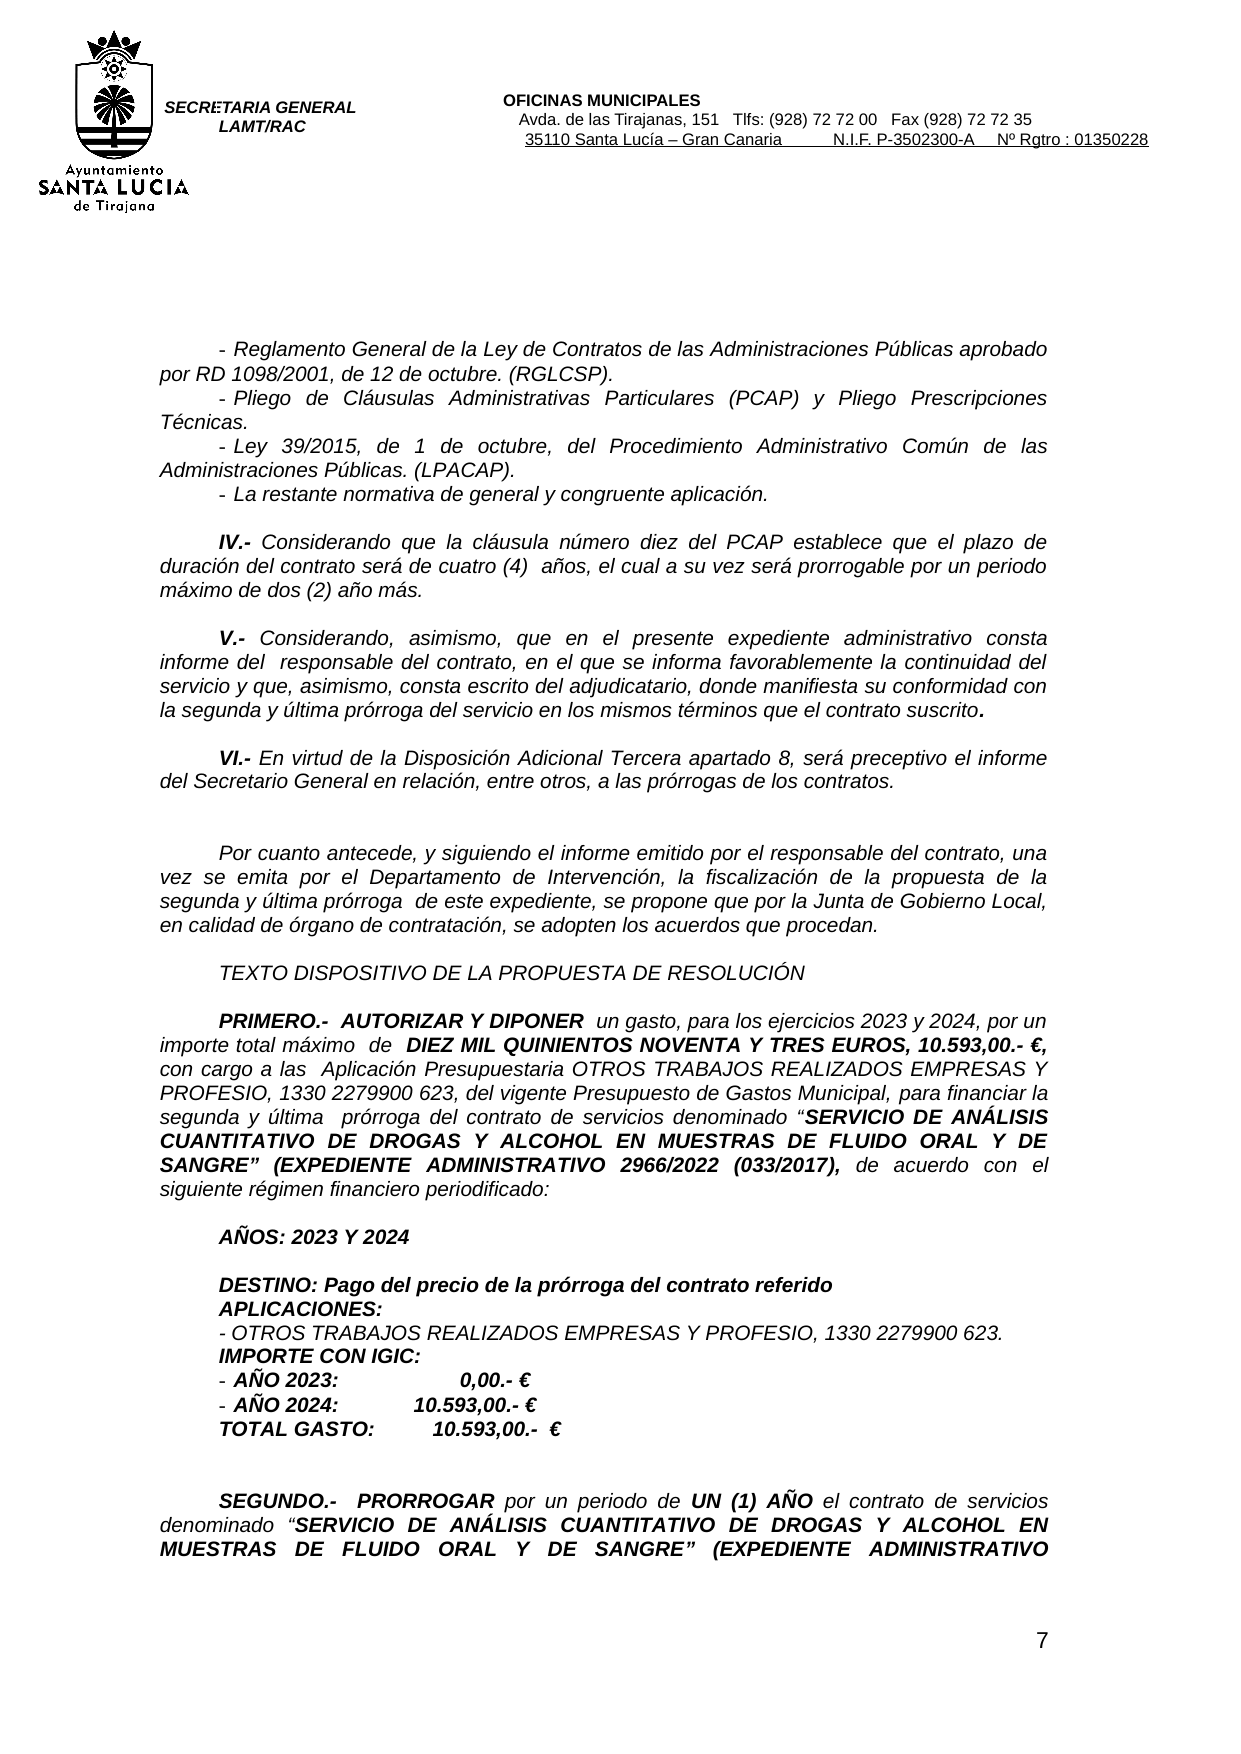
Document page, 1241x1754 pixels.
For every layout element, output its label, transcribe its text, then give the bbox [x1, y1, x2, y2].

picture [10, 0, 217, 239]
text V.- Considerando, asimismo, que en el presente expediente administrativo consta informe del responsable del contrato, en el que se informa favorablemente la continuidad del servicio y que, asimismo, consta escrito del adjudicatario, donde manifiesta su conformidad con la segunda y última prórroga del servicio en los mismos términos que el contrato suscrito. [159, 626, 1048, 721]
text AÑOS: 2023 Y 2024 [159, 1224, 1048, 1248]
list Ley 39/2015, de 1 de octubre, del Procedimiento Administrativo Común de las Administraciones Públicas. (LPACAP). [159, 433, 1048, 482]
list Reglamento General de la Ley de Contratos de las Administraciones Públicas aprobado por RD 1098/2001, de 12 de octubre. (RGLCSP). [159, 337, 1048, 385]
list La restante normativa de general y congruente aplicación. [159, 482, 1048, 506]
text TEXTO DISPOSITIVO DE LA PROPUESTA DE RESOLUCIÓN [159, 961, 1048, 985]
text SEGUNDO.- PRORROGAR por un periodo de UN (1) AÑO el contrato de servicios denominado “SERVICIO DE ANÁLISIS CUANTITATIVO DE DROGAS Y ALCOHOL EN MUESTRAS DE FLUIDO ORAL Y DE SANGRE” (EXPEDIENTE ADMINISTRATIVO [159, 1488, 1048, 1560]
text PRIMERO.- AUTORIZAR Y DIPONER un gasto, para los ejercicios 2023 y 2024, por un importe total máximo de DIEZ MIL QUINIENTOS NOVENTA Y TRES EUROS, 10.593,00.- €, con cargo a las Aplicación Presupuestaria OTROS TRABAJOS REALIZADOS EMPRESAS Y PROFESIO, 1330 2279900 623, del vigente Presupuesto de Gastos Municipal, para financiar la segunda y última prórroga del contrato de servicios denominado “SERVICIO DE ANÁLISIS CUANTITATIVO DE DROGAS Y ALCOHOL EN MUESTRAS DE FLUIDO ORAL Y DE SANGRE” (EXPEDIENTE ADMINISTRATIVO 2966/2022 (033/2017), de acuerdo con el siguiente régimen financiero periodificado: [159, 1009, 1048, 1201]
text IMPORTE CON IGIC: [159, 1344, 1048, 1368]
list AÑO 2023: 0,00.- € [159, 1368, 1048, 1392]
text Por cuanto antecede, y siguiendo el informe emitido por el responsable del contrato, una vez se emita por el Departamento de Intervención, la fiscalización de la propuesta de la segunda y última prórroga de este expediente, se propone que por la Junta de Gobierno Local, en calidad de órgano de contratación, se adopten los acuerdos que procedan. [159, 841, 1048, 937]
text DESTINO: Pago del precio de la prórroga del contrato referido [159, 1272, 1048, 1296]
text APLICACIONES: [159, 1296, 1048, 1320]
text TOTAL GASTO: 10.593,00.- € [159, 1417, 1048, 1441]
list Pliego de Cláusulas Administrativas Particulares (PCAP) y Pliego Prescripciones Técnicas. [159, 385, 1048, 433]
text IV.- Considerando que la cláusula número diez del PCAP establece que el plazo de duración del contrato será de cuatro (4) años, el cual a su vez será prorrogable por un periodo máximo de dos (2) año más. [159, 530, 1048, 602]
text VI.- En virtud de la Disposición Adicional Tercera apartado 8, será preceptivo el informe del Secretario General en relación, entre otros, a las prórrogas de los contratos. [159, 745, 1048, 793]
text - OTROS TRABAJOS REALIZADOS EMPRESAS Y PROFESIO, 1330 2279900 623. [159, 1320, 1048, 1344]
list AÑO 2024: 10.593,00.- € [159, 1392, 1048, 1417]
